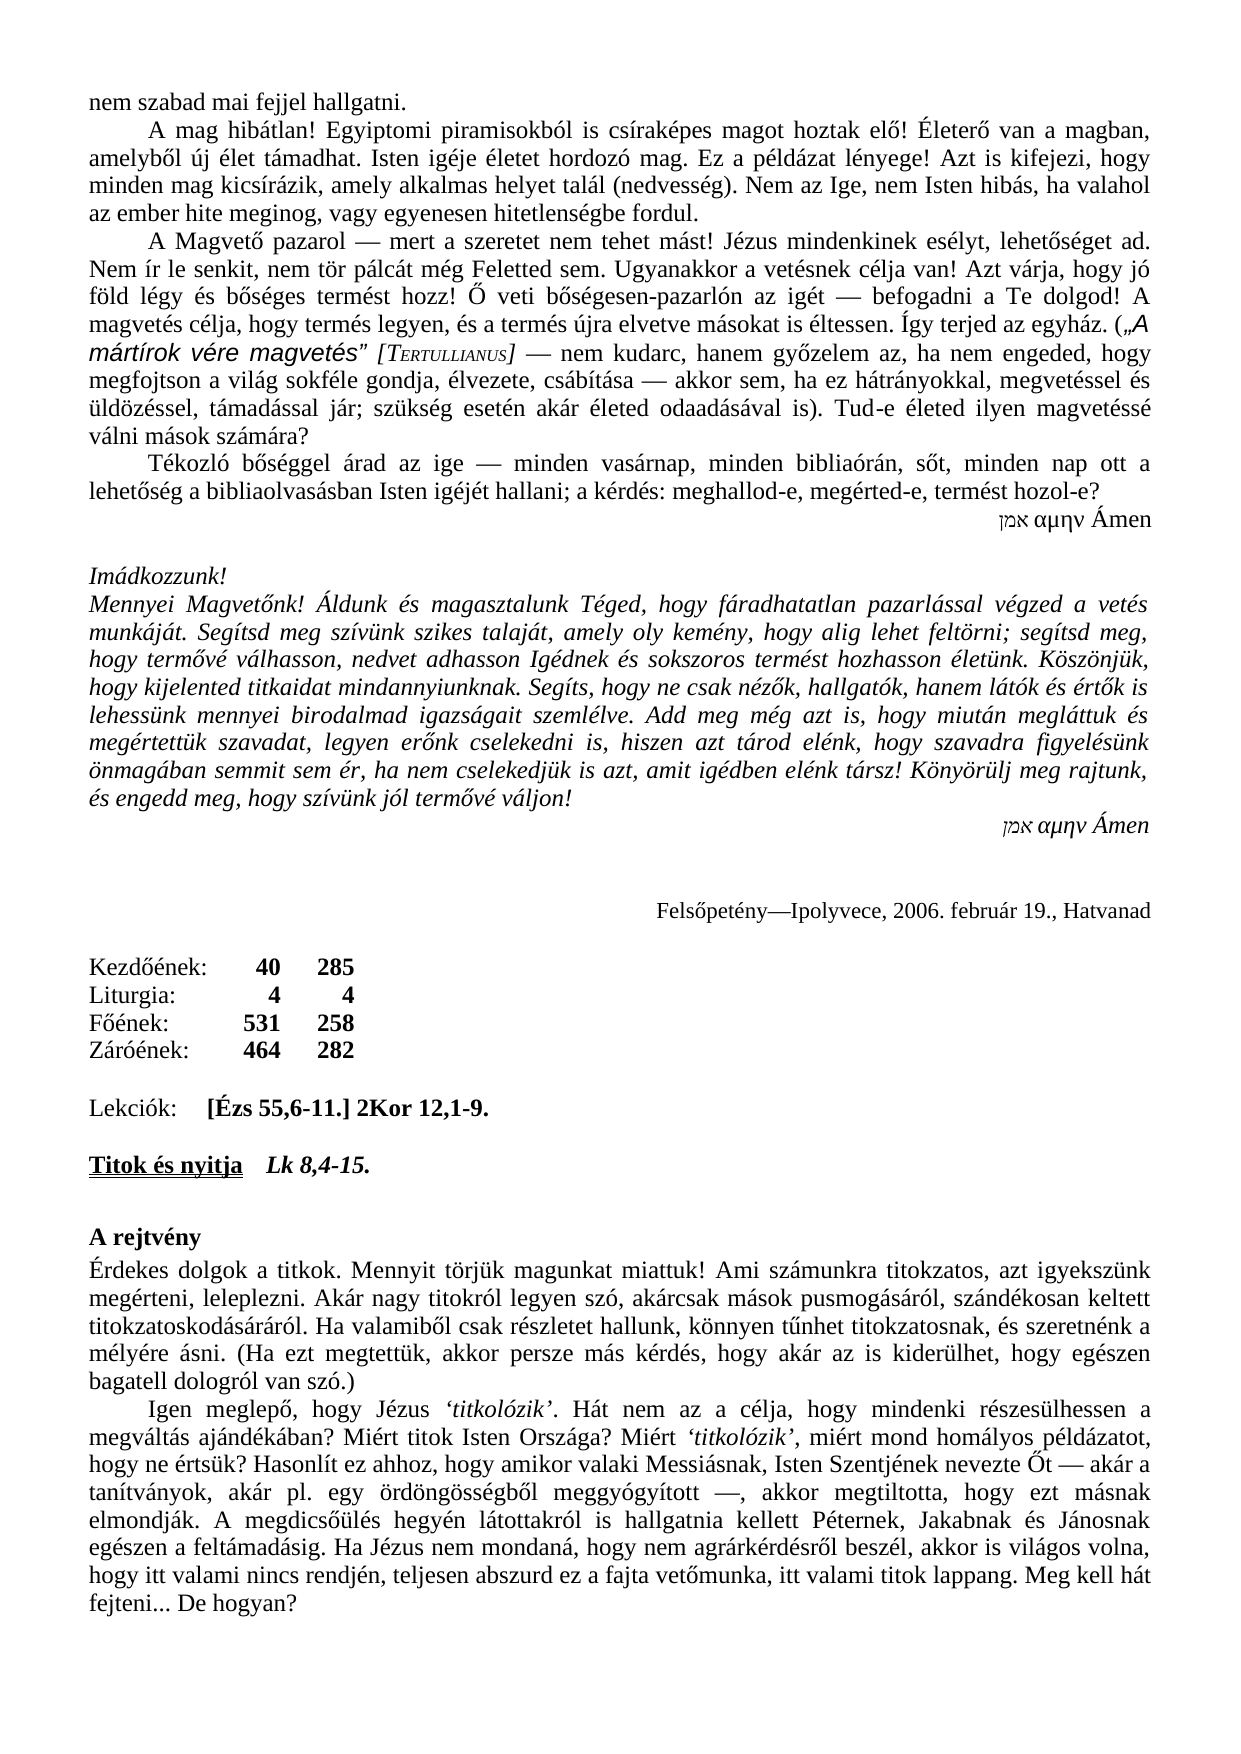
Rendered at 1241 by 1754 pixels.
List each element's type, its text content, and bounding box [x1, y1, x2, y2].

text Mennyei Magvetőnk! Áldunk és magasztalunk Téged, hogy fáradhatatlan pazarlással végzed a vetés munkáját. Segítsd meg szívünk szikes talaját, amely oly kemény, hogy alig lehet feltörni; segítsd meg, hogy termővé válhasson, nedvet adhasson Igédnek és sokszoros termést hozhasson életünk. Köszönjük, hogy kijelented titkaidat mindannyiunknak. Segíts, hogy ne csak nézők, hallgatók, hanem látók és értők is lehessünk mennyei birodalmad igazságait szemlélve. Add meg még azt is, hogy miután megláttuk és megértettük szavadat, legyen erőnk cselekedni is, hiszen azt tárod elénk, hogy szavadra figyelésünk önmagában semmit sem ér, ha nem cselekedjük is azt, amit igédben elénk társz! Könyörülj meg rajtunk, és engedd meg, hogy szívünk jól termővé váljon! [88, 590, 1152, 812]
text A Magvető pazarol — mert a szeretet nem tehet mást! Jézus mindenkinek esélyt, lehetőséget ad. Nem ír le senkit, nem tör pálcát még Feletted sem. Ugyanakkor a vetésnek célja van! Azt várja, hogy jó föld légy és bőséges termést hozz! Ő veti bőségesen-pazarlón az igét — befogadni a Te dolgod! A magvetés célja, hogy termés legyen, és a termés újra elvetve másokat is éltessen. Így terjed az egyház. („A mártírok vére magvetés” [Tertullianus] — nem kudarc, hanem győzelem az, ha nem engeded, hogy megfojtson a világ sokféle gondja, élvezete, csábítása — akkor sem, ha ez hátrányokkal, megvetéssel és üldözéssel, támadással jár; szükség esetén akár életed odaadásával is). Tud‑e életed ilyen magvetéssé válni mások számára? [88, 227, 1152, 449]
text Imádkozzunk! [88, 562, 1152, 590]
subtitle A rejtvény [88, 1223, 1152, 1251]
text Záróének: 464 282 [88, 1036, 1152, 1064]
text Titok és nyitja Lk 8,4-15. [88, 1151, 1152, 1178]
text אמן αμην Ámen [88, 505, 1152, 533]
text Lekciók: [Ézs 55,6-11.] 2Kor 12,1-9. [88, 1094, 1152, 1121]
text Főének: 531 258 [88, 1009, 1152, 1036]
text A mag hibátlan! Egyiptomi piramisokból is csíraképes magot hoztak elő! Életerő van a magban, amelyből új élet támadhat. Isten igéje életet hordozó mag. Ez a példázat lényege! Azt is kifejezi, hogy minden mag kicsírázik, amely alkalmas helyet talál (nedvesség). Nem az Ige, nem Isten hibás, ha valahol az ember hite meginog, vagy egyenesen hitetlenségbe fordul. [88, 116, 1152, 227]
text אמן αμην Ámen [88, 812, 1152, 839]
text Liturgia: 4 4 [88, 981, 1152, 1009]
text Kezdőének: 40 285 [88, 953, 1152, 981]
text Érdekes dolgok a titkok. Mennyit törjük magunkat miattuk! Ami számunkra titokzatos, azt igyekszünk megérteni, leleplezni. Akár nagy titokról legyen szó, akárcsak mások pusmogásáról, szándékosan keltett titokzatoskodásáráról. Ha valamiből csak részletet hallunk, könnyen tűnhet titokzatosnak, és szeretnénk a mélyére ásni. (Ha ezt megtettük, akkor persze más kérdés, hogy akár az is kiderülhet, hogy egészen bagatell dologról van szó.) [88, 1256, 1152, 1395]
text Felsőpetény―Ipolyvece, 2006. február 19., Hatvanad [88, 898, 1152, 924]
text Tékozló bőséggel árad az ige — minden vasárnap, minden bibliaórán, sőt, minden nap ott a lehetőség a bibliaolvasásban Isten igéjét hallani; a kérdés: meghallod‑e, megérted‑e, termést hozol‑e? [88, 449, 1152, 505]
text Igen meglepő, hogy Jézus ‘titkolózik’. Hát nem az a célja, hogy mindenki részesülhessen a megváltás ajándékában? Miért titok Isten Országa? Miért ‘titkolózik’, miért mond homályos példázatot, hogy ne értsük? Hasonlít ez ahhoz, hogy amikor valaki Messiásnak, Isten Szentjének nevezte Őt — akár a tanítványok, akár pl. egy ördöngösségből meggyógyított —, akkor megtiltotta, hogy ezt másnak elmondják. A megdicsőülés hegyén látottakról is hallgatnia kellett Péternek, Jakabnak és Jánosnak egészen a feltámadásig. Ha Jézus nem mondaná, hogy nem agrárkérdésről beszél, akkor is világos volna, hogy itt valami nincs rendjén, teljesen abszurd ez a fajta vetőmunka, itt valami titok lappang. Meg kell hát fejteni... De hogyan? [88, 1395, 1152, 1617]
text nem szabad mai fejjel hallgatni. [88, 88, 1152, 116]
